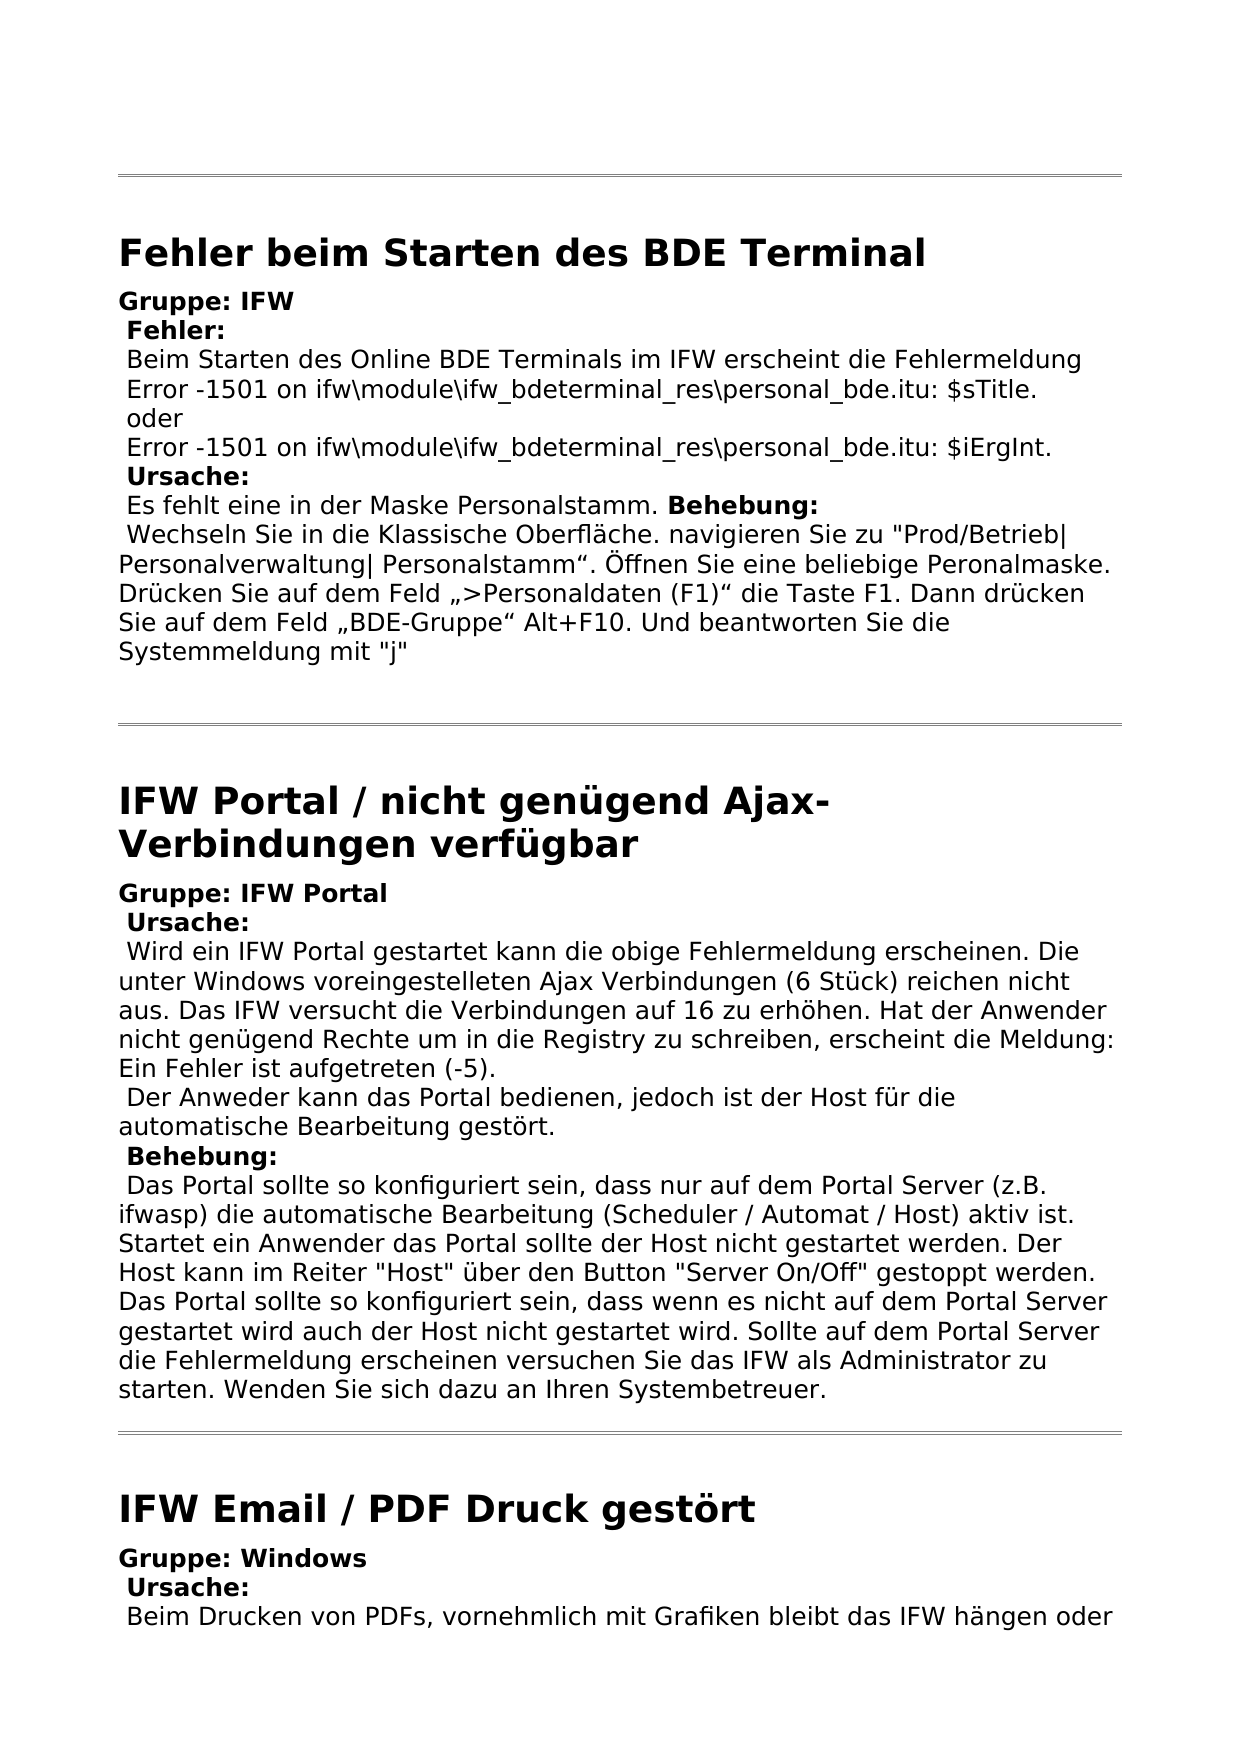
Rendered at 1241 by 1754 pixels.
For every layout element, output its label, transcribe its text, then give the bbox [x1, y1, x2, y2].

text Gruppe: IFW Fehler: Beim Starten des Online BDE Terminals im IFW erscheint die Fehlermeldung Error -1501 on ifw\module\ifw_bdeterminal_res\personal_bde.itu: $sTitle. oder Error -1501 on ifw\module\ifw_bdeterminal_res\personal_bde.itu: $iErgInt. Ursache: Es fehlt eine in der Maske Personalstamm. Behebung: Wechseln Sie in die Klassische Oberfläche. navigieren Sie zu "Prod/Betrieb| Personalverwaltung| Personalstamm“. Öffnen Sie eine beliebige Peronalmaske. Drücken Sie auf dem Feld „>Personaldaten (F1)“ die Taste F1. Dann drücken Sie auf dem Feld „BDE-Gruppe“ Alt+F10. Und beantworten Sie die Systemmeldung mit "j" [118, 287, 1122, 696]
subtitle Fehler beim Starten des BDE Terminal [118, 231, 1122, 275]
text Gruppe: IFW Portal Ursache: Wird ein IFW Portal gestartet kann die obige Fehlermeldung erscheinen. Die unter Windows voreingestelleten Ajax Verbindungen (6 Stück) reichen nicht aus. Das IFW versucht die Verbindungen auf 16 zu erhöhen. Hat der Anwender nicht genügend Rechte um in die Registry zu schreiben, erscheint die Meldung: Ein Fehler ist aufgetreten (-5). Der Anweder kann das Portal bedienen, jedoch ist der Host für die automatische Bearbeitung gestört. Behebung: Das Portal sollte so konfiguriert sein, dass nur auf dem Portal Server (z.B. ifwasp) die automatische Bearbeitung (Scheduler / Automat / Host) aktiv ist. Startet ein Anwender das Portal sollte der Host nicht gestartet werden. Der Host kann im Reiter "Host" über den Button "Server On/Off" gestoppt werden. Das Portal sollte so konfiguriert sein, dass wenn es nicht auf dem Portal Server gestartet wird auch der Host nicht gestartet wird. Sollte auf dem Portal Server die Fehlermeldung erscheinen versuchen Sie das IFW als Administrator zu starten. Wenden Sie sich dazu an Ihren Systembetreuer. [118, 879, 1122, 1404]
subtitle IFW Portal / nicht genügend Ajax-Verbindungen verfügbar [118, 779, 1122, 867]
subtitle IFW Email / PDF Druck gestört [118, 1488, 1122, 1532]
text Gruppe: Windows Ursache: Beim Drucken von PDFs, vornehmlich mit Grafiken bleibt das IFW hängen oder [118, 1544, 1122, 1632]
